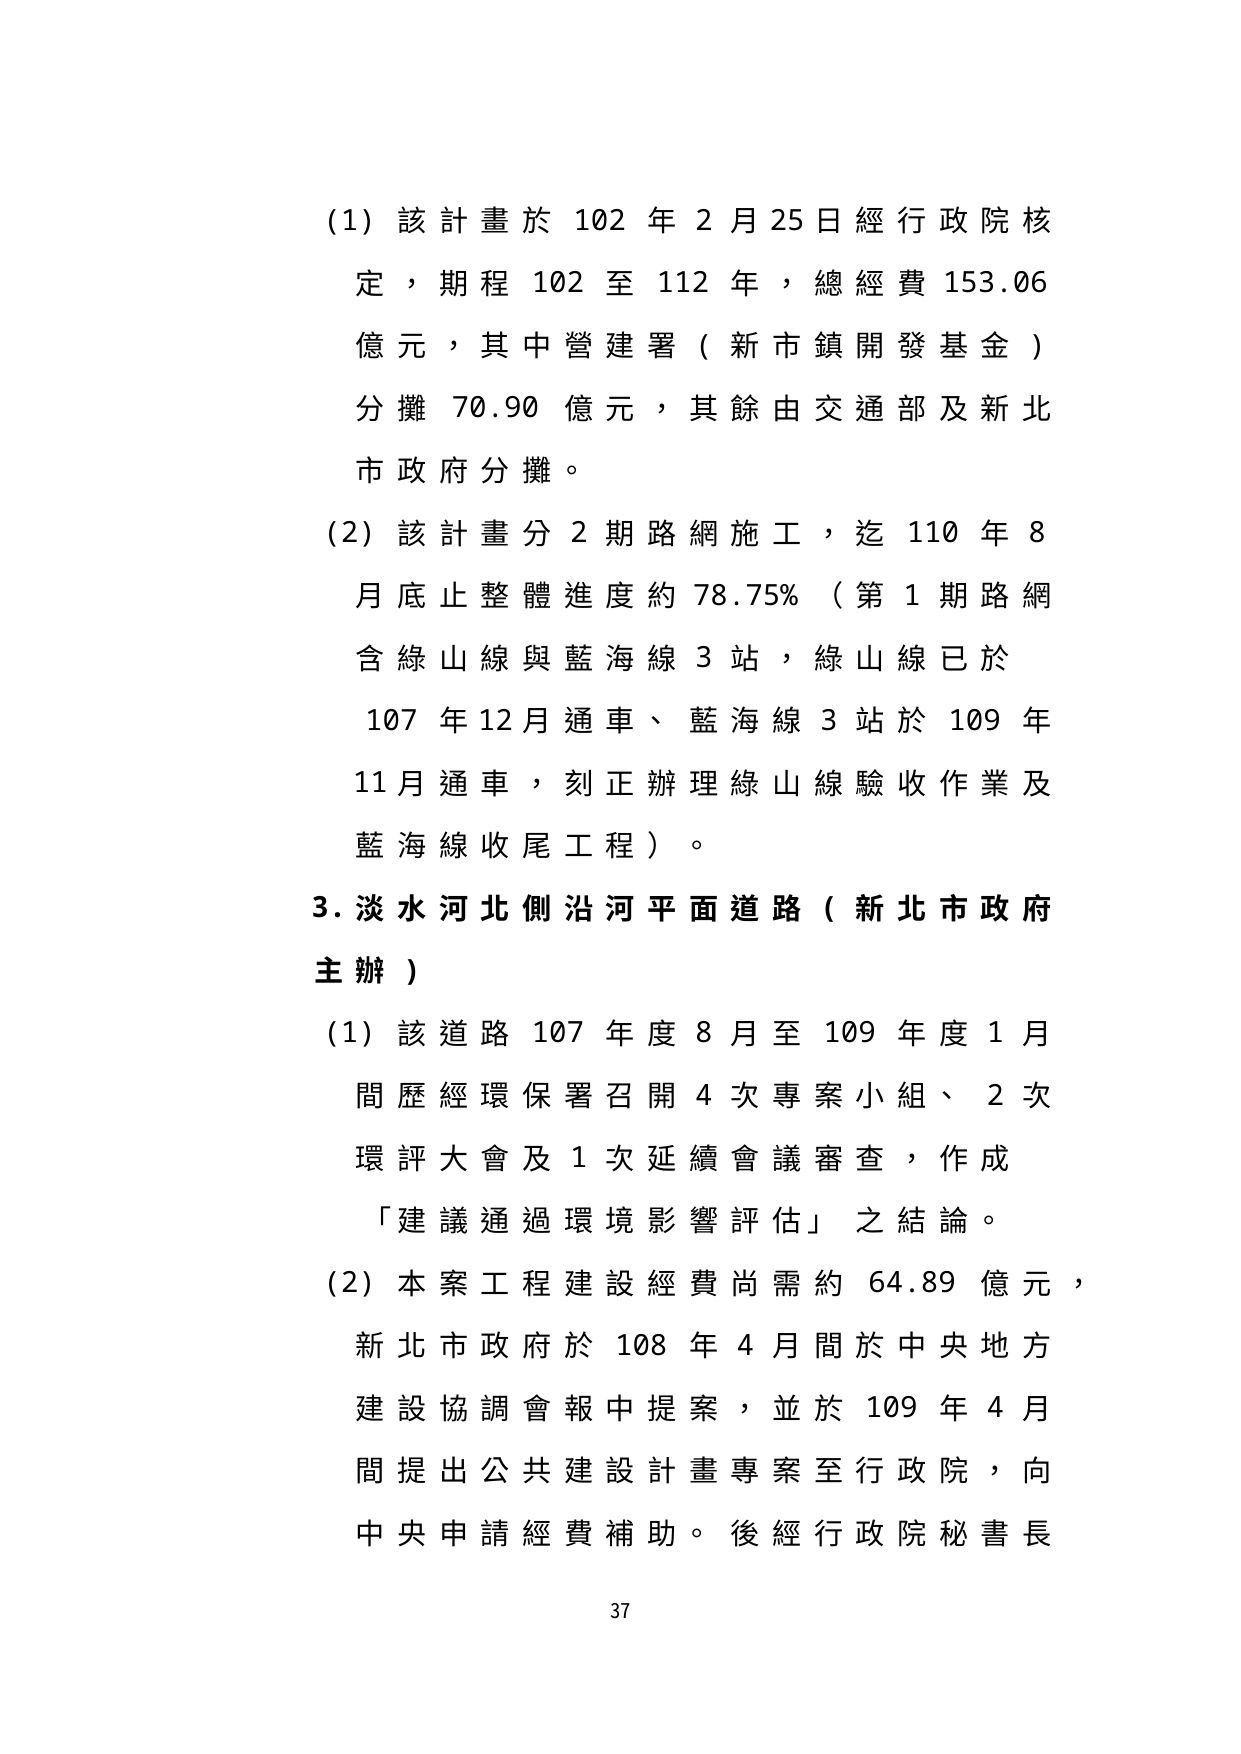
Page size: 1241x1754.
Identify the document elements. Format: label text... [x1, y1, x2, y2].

text (2)該計畫分2期路網施工，迄110年8月底止整體進度約78.75%（第1期路網含綠山線與藍海線3站，綠山線已於107年12月通車、藍海線3站於109年11月通車，刻正辦理綠山線驗收作業及藍海線收尾工程）。 [301, 490, 1058, 865]
text (1)該道路107年度8月至109年度1月間歷經環保署召開4次專案小組、2次環評大會及1次延續會議審查，作成「建議通過環境影響評估」之結論。 [301, 990, 1058, 1240]
text (2)本案工程建設經費尚需約64.89億元，新北市政府於108年4月間於中央地方建設協調會報中提案，並於109年4月間提出公共建設計畫專案至行政院，向中央申請經費補助。後經行政院秘書長於110年4月函示：「針對淡水河兩側地區交通問題整體規劃研處，並與當地民眾做好溝通獲致共識後再行報院」，交通部於110年5月間轉請新北市政府修正，新北市政府刻正依前開秘書長函辦理修正公共建設計畫，預計於110年11月再提報審查。 [301, 1240, 1058, 1552]
text (1)該計畫於102年2月25日經行政院核定，期程102至112年，總經費153.06億元，其中營建署(新市鎮開發基金)分攤70.90億元，其餘由交通部及新北市政府分攤。 [301, 177, 1058, 490]
text 3.淡水河北側沿河平面道路(新北市政府主辦) [271, 865, 1058, 990]
